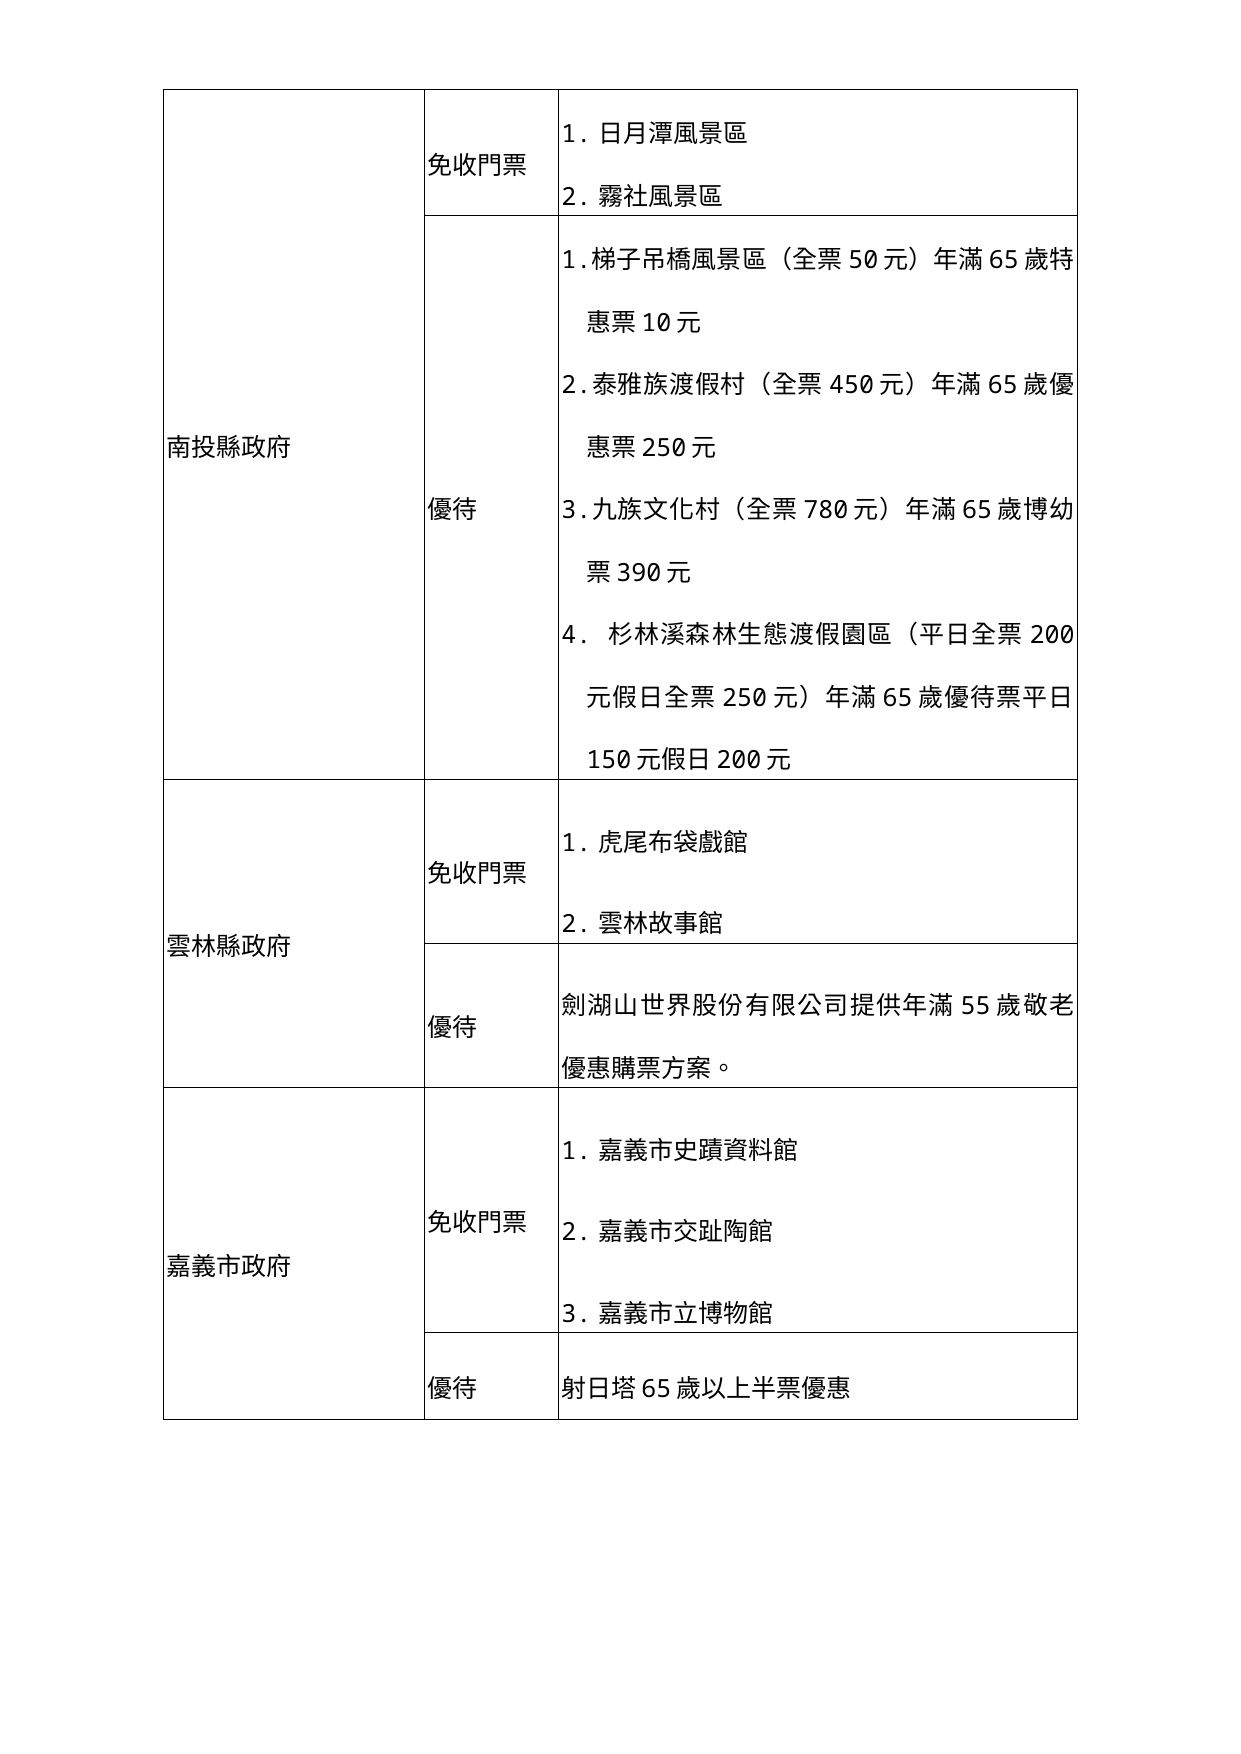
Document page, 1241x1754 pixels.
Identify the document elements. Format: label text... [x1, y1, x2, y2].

table_cell 虎尾布袋戲館 雲林故事館 [559, 780, 1077, 942]
table_cell 優待 [425, 944, 558, 1087]
table_cell 優待 [425, 1333, 558, 1419]
table_cell 雲林縣政府 [164, 780, 424, 1087]
table_cell 1.梯子吊橋風景區（全票50元）年滿65歲特惠票10元 2.泰雅族渡假村（全票450元）年滿65歲優惠票250元 3.九族文化村（全票780元）年滿65歲博幼票390元 4. 杉林溪森林生態渡假園區（平日全票200元假日全票250元）年滿65歲優待票平日150元假日200元 [559, 216, 1077, 779]
table_cell 免收門票 [425, 1088, 558, 1332]
table_cell 優待 [425, 216, 558, 779]
table_cell 免收門票 [425, 90, 558, 215]
table_cell 南投縣政府 [164, 90, 424, 779]
table_cell 射日塔65歲以上半票優惠 [559, 1333, 1077, 1419]
table_cell 嘉義市政府 [164, 1088, 424, 1419]
table_cell 日月潭風景區 霧社風景區 [559, 90, 1077, 215]
table_cell 免收門票 [425, 780, 558, 942]
table_cell 劍湖山世界股份有限公司提供年滿55歲敬老優惠購票方案。 [559, 944, 1077, 1087]
table_cell 嘉義市史蹟資料館 嘉義市交趾陶館 嘉義市立博物館 [559, 1088, 1077, 1332]
